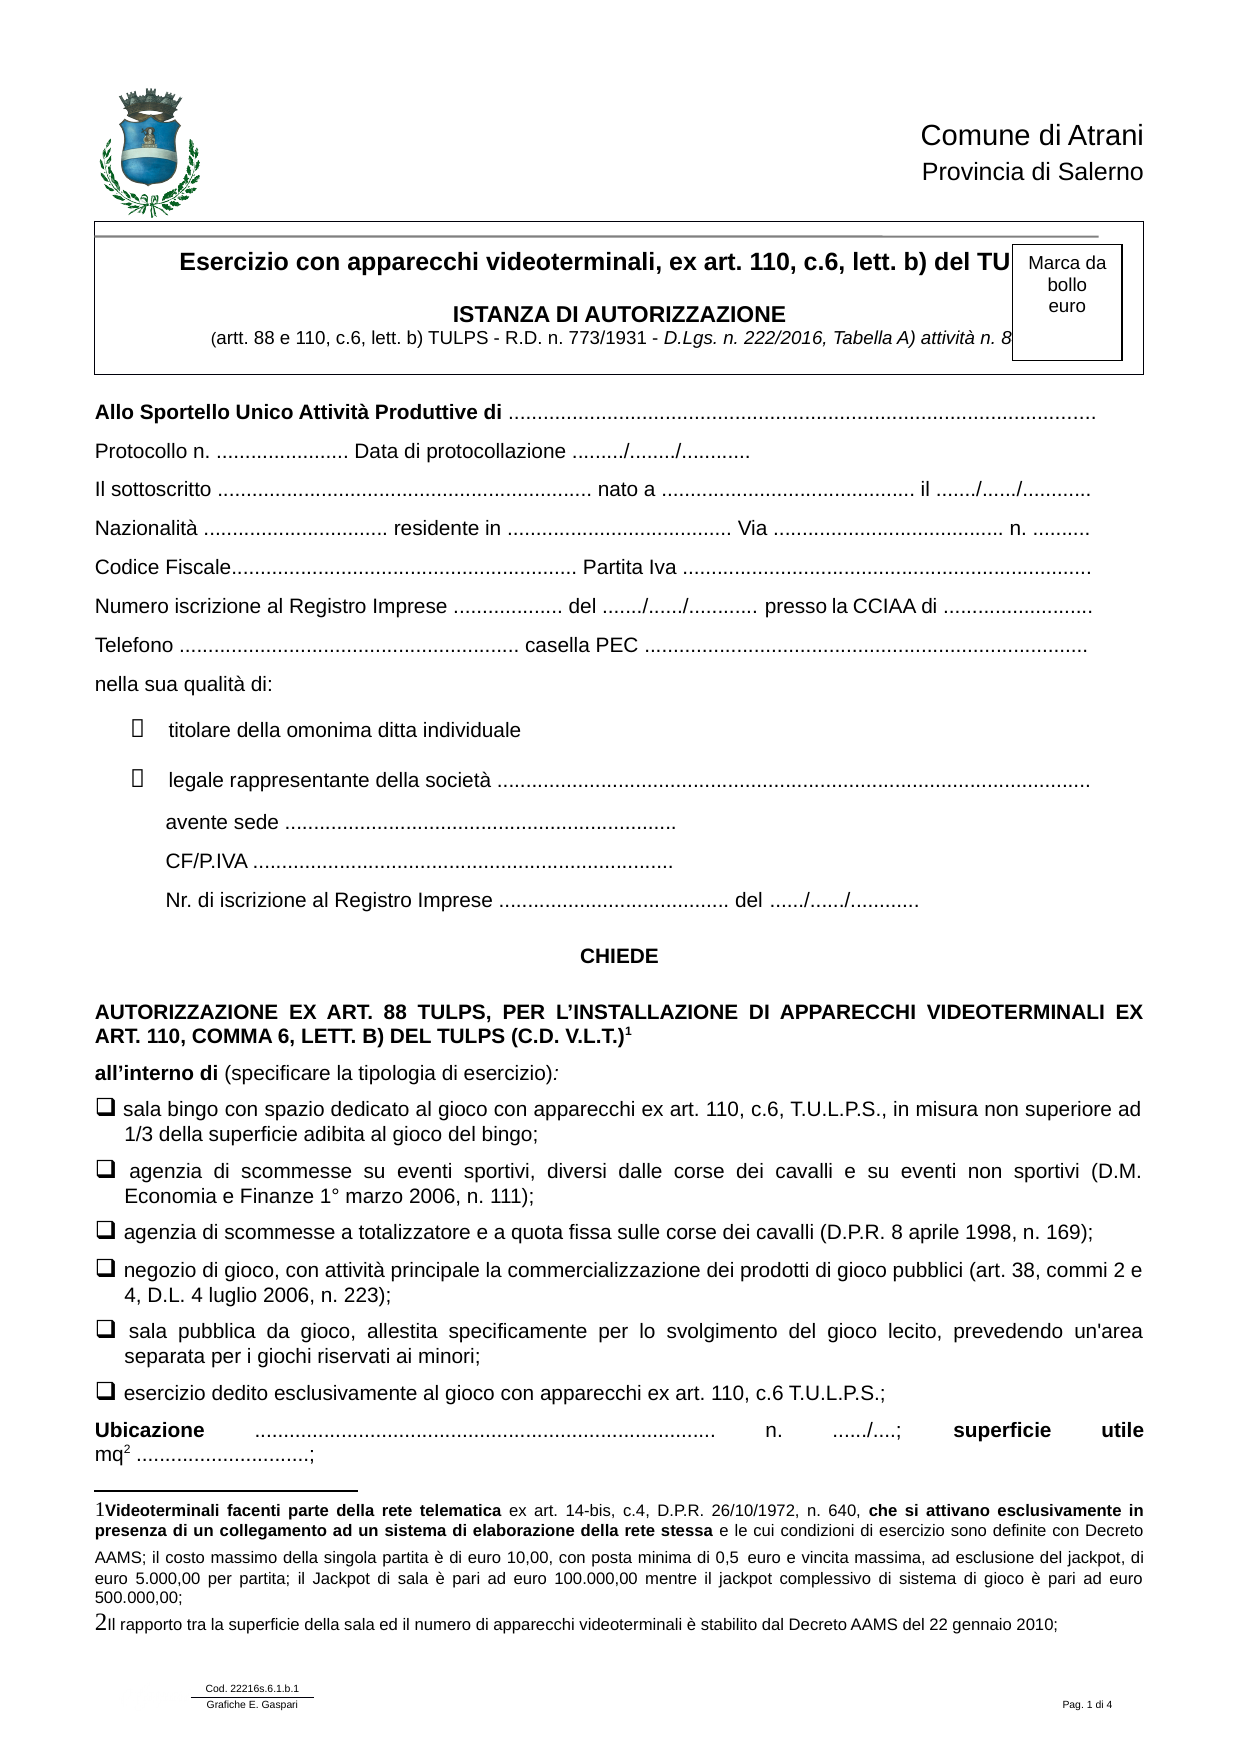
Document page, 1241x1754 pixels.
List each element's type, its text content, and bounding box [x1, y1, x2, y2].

text AUTORIZZAZIONE EX ART. 88 TULPS, PER L’INSTALLAZIONE DI APPARECCHI VIDEOTERMINALI EX ART. 110, COMMA 6, LETT. B) DEL TULPS (C.D. V.L.T.) [94, 1000, 1144, 1048]
text Comune di Atrani [200, 118, 1144, 152]
text Nr. di iscrizione al Registro Imprese ........................................ del ....../....../............ [165, 888, 1144, 912]
text  agenzia di scommesse a totalizzatore e a quota fissa sulle corse dei cavalli (D.P.R. 8 aprile 1998, n. 169); [94, 1220, 1144, 1245]
text CF/P.IVA ......................................................................... [165, 849, 1144, 873]
text nella sua qualità di: [94, 672, 1144, 696]
text Allo Sportello Unico Attività Produttive di [94, 399, 1144, 423]
text  agenzia di scommesse su eventi sportivi, diversi dalle corse dei cavalli e su eventi non sportivi (D.M. Economia e Finanze 1° marzo 2006, n. 111); [94, 1158, 1144, 1207]
text  legale rappresentante della società ....................................................................................................... [130, 760, 1144, 794]
text Protocollo n. ....................... Data di protocollazione ........./......../............ [94, 438, 1144, 462]
text Nazionalità ................................ residente in ....................................... Via ........................................ n. .......... [94, 516, 1144, 540]
text Numero iscrizione al Registro Imprese ................... del ......./....../............ presso la CCIAA di .......................... [94, 594, 1144, 618]
text Il rapporto tra la superficie della sala ed il numero di apparecchi videoterminali è stabilito dal Decreto AAMS del 22 gennaio 2010; [94, 1607, 1144, 1636]
text Telefono ........................................................... casella PEC ............................................................................. [94, 633, 1144, 657]
text CHIEDE [94, 944, 1144, 968]
text Provincia di Salerno [200, 157, 1144, 185]
text  esercizio dedito esclusivamente al gioco con apparecchi ex art. 110, c.6 T.U.L.P.S.; [94, 1380, 1144, 1405]
picture [98, 87, 200, 219]
text  sala bingo con spazio dedicato al gioco con apparecchi ex art. 110, c.6, T.U.L.P.S., in misura non superiore ad 1/3 della superficie adibita al gioco del bingo; [94, 1097, 1144, 1146]
table_header Esercizio con apparecchi videoterminali, ex art. 110, c.6, lett. b) del TULPS ISTANZA DI AUTORIZZAZIONE (artt. 88 e 110, c.6, lett. b) TULPS - R.D. n. 773/1931 - D.Lgs. n. 222/2016, Tabella A) attività n. 84) [95, 222, 1143, 373]
text Codice Fiscale............................................................ Partita Iva ....................................................................... [94, 555, 1144, 579]
text  sala pubblica da gioco, allestita specificamente per lo svolgimento del gioco lecito, prevedendo un'area separata per i giochi riservati ai minori; [94, 1319, 1144, 1368]
text Videoterminali facenti parte della rete telematica ex art. 14-bis, c.4, D.P.R. 26/10/1972, n. 640, che si attivano esclusivamente in presenza di un collegamento ad un sistema di elaborazione della rete stessa e le cui condizioni di esercizio sono definite con Decreto AAMS; il costo massimo della singola partita è di euro 10,00, con posta minima di 0,5 euro e vincita massima, ad esclusione del jackpot, di euro 5.000,00 per partita; il Jackpot di sala è pari ad euro 100.000,00 mentre il jackpot complessivo di sistema di gioco è pari ad euro 500.000,00; [94, 1497, 1144, 1607]
text Il sottoscritto ................................................................. nato a ............................................ il ......./....../............ [94, 477, 1144, 501]
text  negozio di gioco, con attività principale la commercializzazione dei prodotti di gioco pubblici (art. 38, commi 2 e 4, D.L. 4 luglio 2006, n. 223); [94, 1257, 1144, 1306]
text Ubicazione ................................................................................ n. ....../....; superficie utile mq ..............................; [94, 1418, 1144, 1466]
text  titolare della omonima ditta individuale [130, 710, 1144, 744]
text avente sede .................................................................... [165, 810, 1144, 834]
text all’interno di (specificare la tipologia di esercizio): [94, 1061, 1144, 1084]
